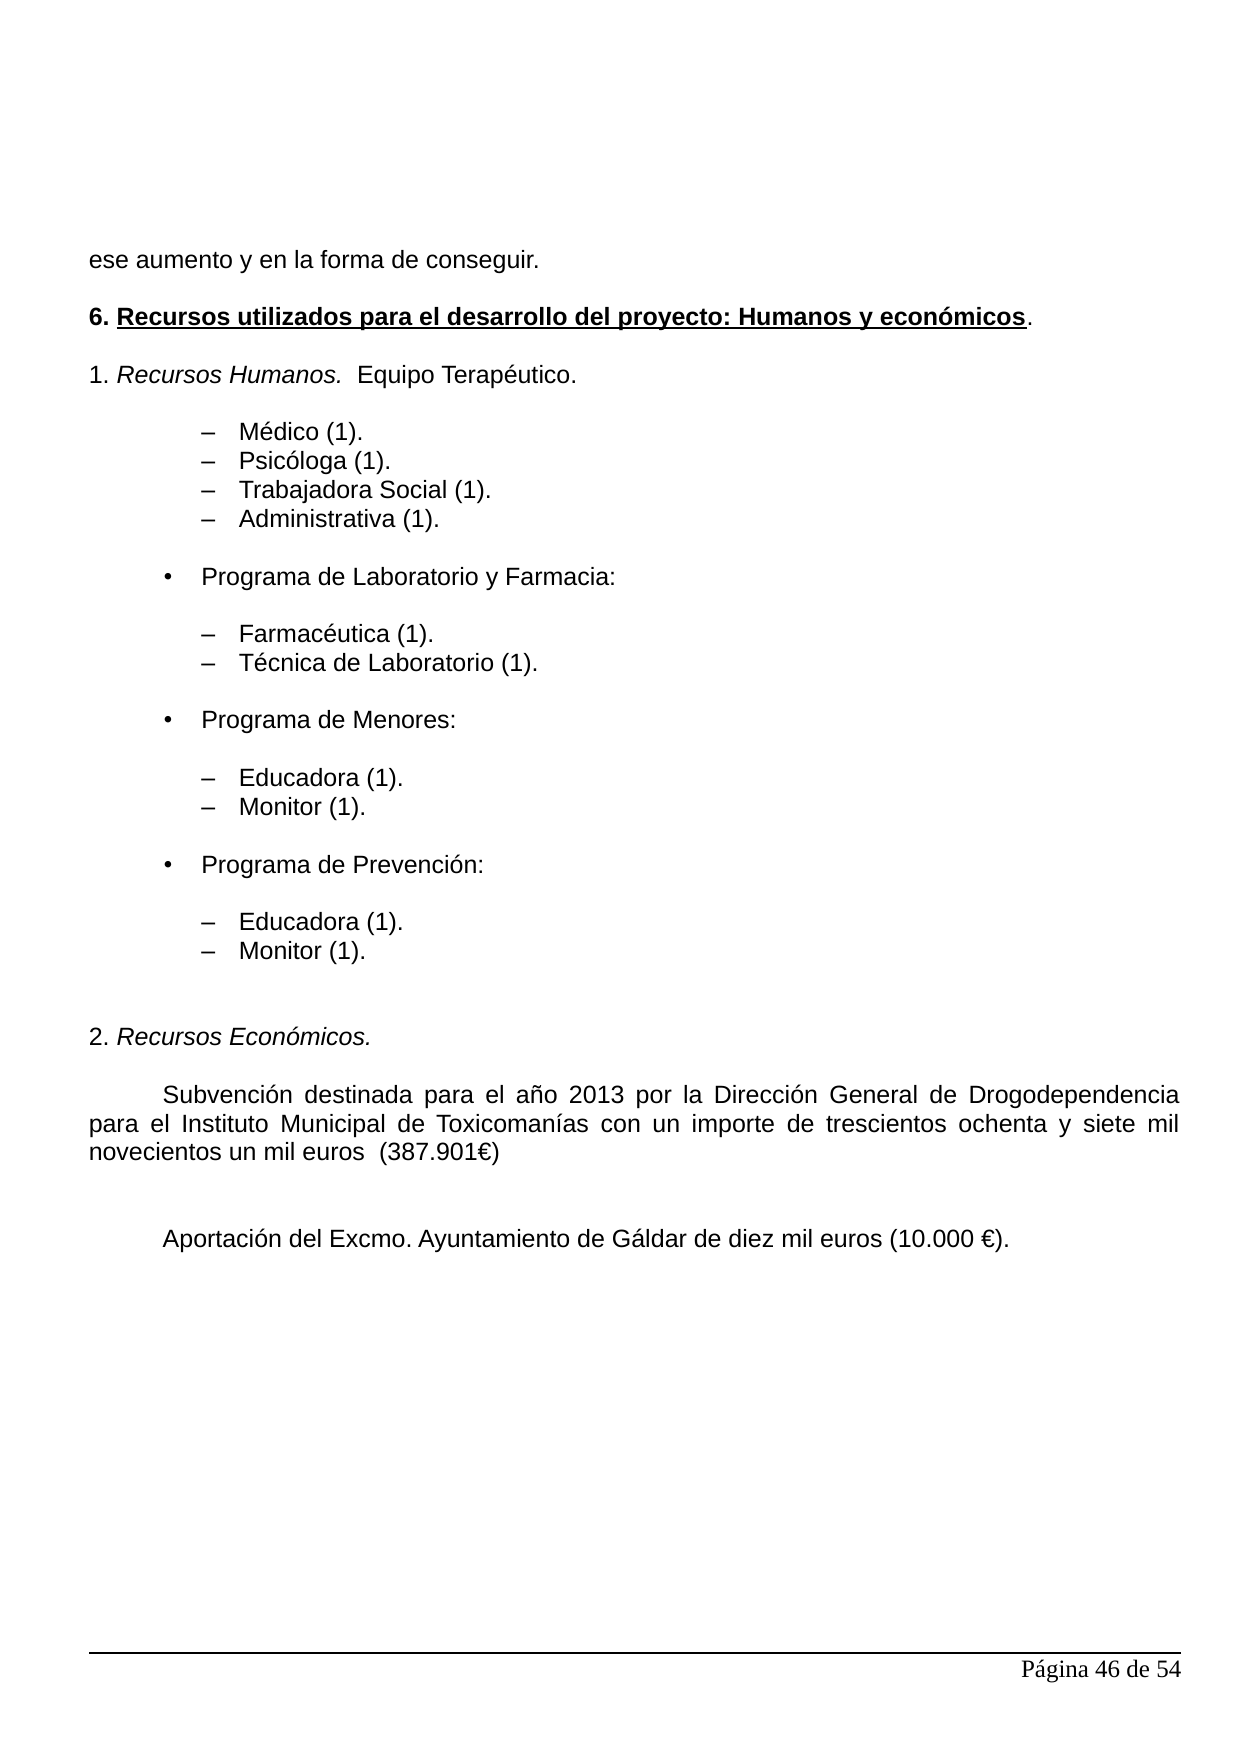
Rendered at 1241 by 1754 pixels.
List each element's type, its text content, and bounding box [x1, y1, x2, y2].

list Monitor (1). [201, 936, 1181, 965]
list Programa de Laboratorio y Farmacia: [163, 561, 1181, 590]
text Subvención destinada para el año 2013 por la Dirección General de Drogodependencia para el Instituto Municipal de Toxicomanías con un importe de trescientos ochenta y siete mil novecientos un mil euros (387.901€) [88, 1080, 1181, 1166]
list Médico (1). [201, 417, 1181, 446]
text 6. Recursos utilizados para el desarrollo del proyecto: Humanos y económicos. [88, 302, 1181, 331]
list Educadora (1). [201, 907, 1181, 936]
list Monitor (1). [201, 792, 1181, 821]
list Trabajadora Social (1). [201, 475, 1181, 504]
text 1. Recursos Humanos. Equipo Terapéutico. [88, 360, 1181, 388]
text 2. Recursos Económicos. [88, 1022, 1181, 1051]
list Educadora (1). [201, 763, 1181, 792]
list Administrativa (1). [201, 504, 1181, 533]
text Aportación del Excmo. Ayuntamiento de Gáldar de diez mil euros (10.000 €). [88, 1224, 1181, 1252]
list Programa de Prevención: [163, 849, 1181, 878]
list Técnica de Laboratorio (1). [201, 648, 1181, 677]
list Programa de Menores: [163, 706, 1181, 734]
text ese aumento y en la forma de conseguir. [88, 245, 1181, 273]
list Farmacéutica (1). [201, 619, 1181, 648]
list Psicóloga (1). [201, 446, 1181, 475]
